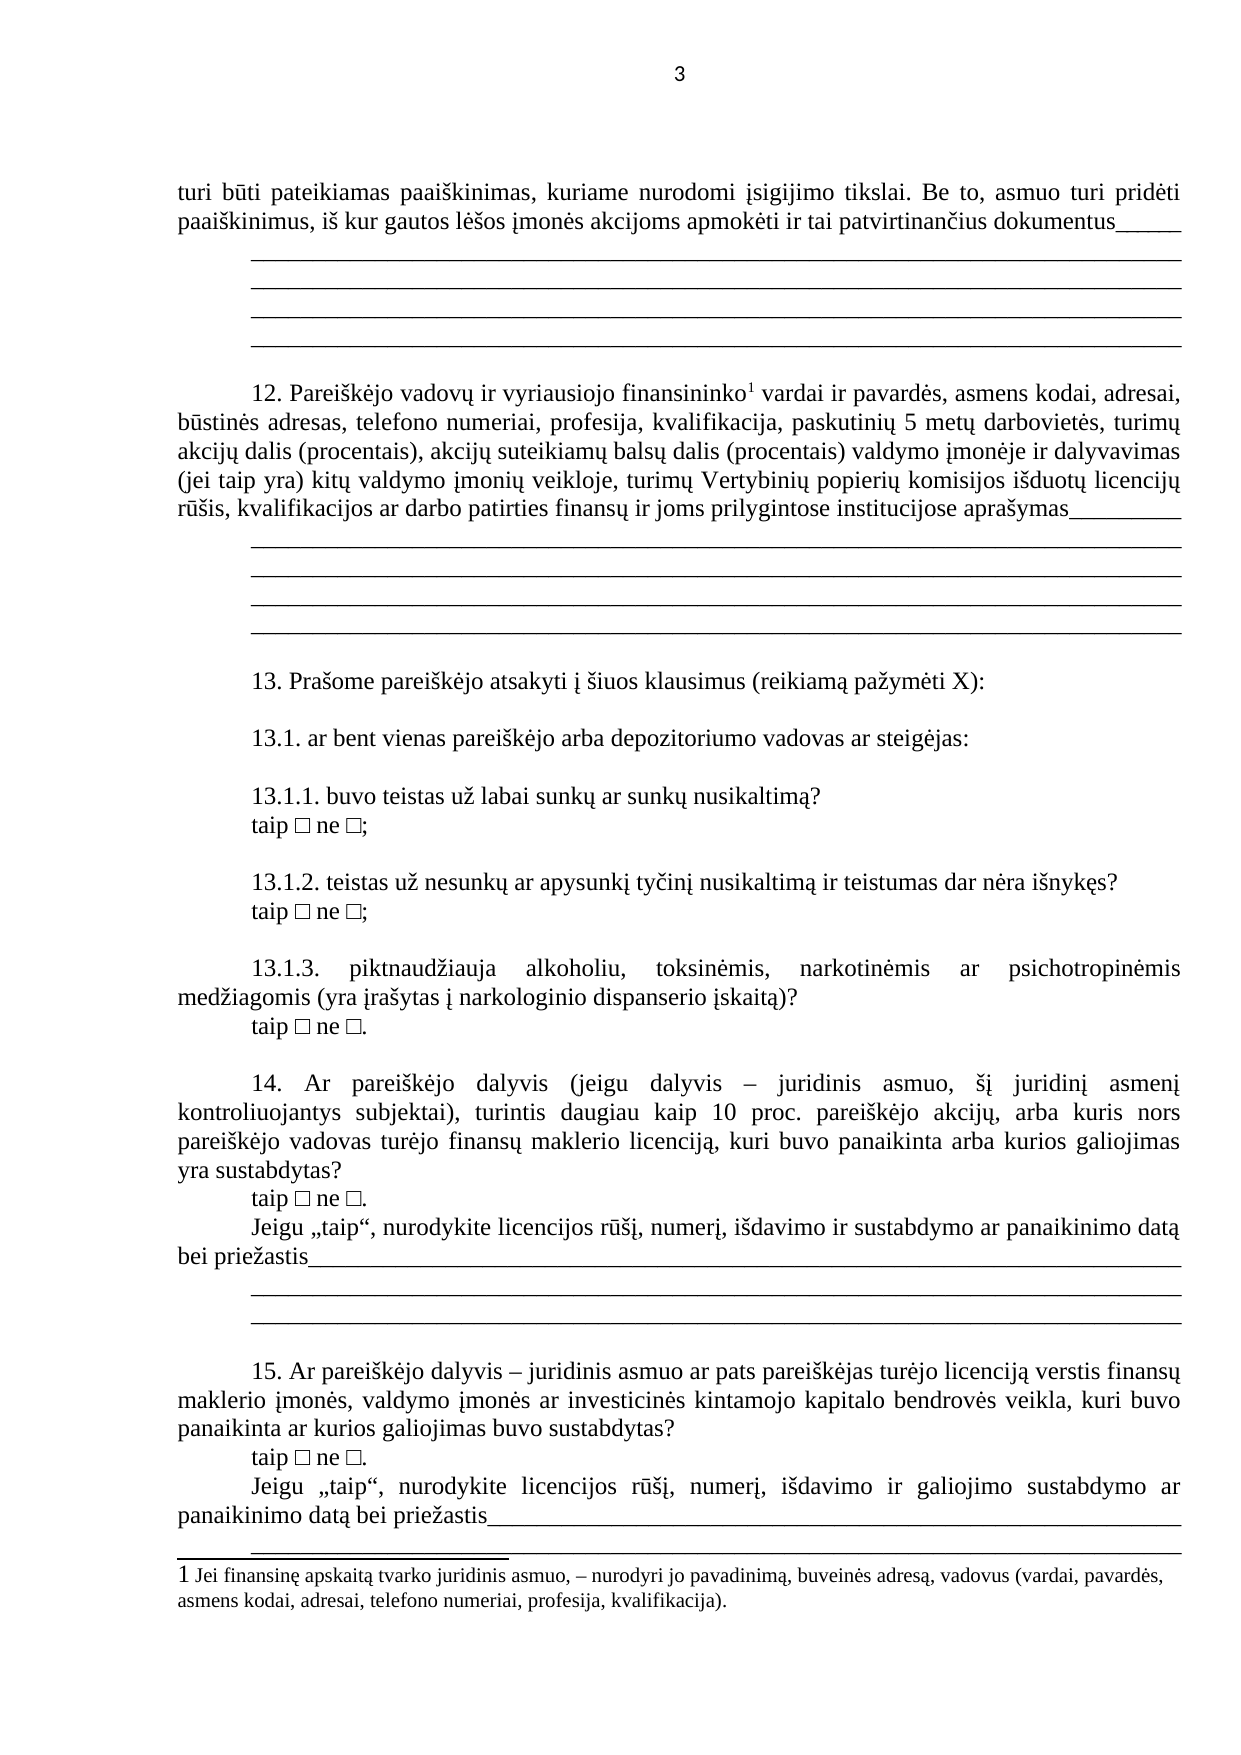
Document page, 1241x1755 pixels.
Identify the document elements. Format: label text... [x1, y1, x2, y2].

text 13.1.3. piktnaudžiauja alkoholiu, toksinėmis, narkotinėmis ar psichotropinėmis medžiagomis (yra įrašytas į narkologinio dispanserio įskaitą)? [177, 953, 1181, 1011]
text Jeigu „taip“, nurodykite licencijos rūšį, numerį, išdavimo ir galiojimo sustabdymo ar panaikinimo datą bei priežastis [177, 1471, 1181, 1528]
text taip □ ne □. [177, 1442, 1181, 1471]
text 12. Pareiškėjo vadovų ir vyriausiojo finansininko vardai ir pavardės, asmens kodai, adresai, būstinės adresas, telefono numeriai, profesija, kvalifikacija, paskutinių 5 metų darbovietės, turimų akcijų dalis (procentais), akcijų suteikiamų balsų dalis (procentais) valdymo įmonėje ir dalyvavimas (jei taip yra) kitų valdymo įmonių veikloje, turimų Vertybinių popierių komisijos išduotų licencijų rūšis, kvalifikacijos ar darbo patirties finansų ir joms prilygintose institucijose aprašymas [177, 378, 1181, 522]
text 15. Ar pareiškėjo dalyvis – juridinis asmuo ar pats pareiškėjas turėjo licenciją verstis finansų maklerio įmonės, valdymo įmonės ar investicinės kintamojo kapitalo bendrovės veikla, kuri buvo panaikinta ar kurios galiojimas buvo sustabdytas? [177, 1356, 1181, 1442]
text 13.1. ar bent vienas pareiškėjo arba depozitoriumo vadovas ar steigėjas: [177, 723, 1181, 752]
text taip □ ne □. [177, 1183, 1181, 1212]
text taip □ ne □; [177, 896, 1181, 925]
text turi būti pateikiamas paaiškinimas, kuriame nurodomi įsigijimo tikslai. Be to, asmuo turi pridėti paaiškinimus, iš kur gautos lėšos įmonės akcijoms apmokėti ir tai patvirtinančius dokumentus [177, 177, 1181, 235]
text 14. Ar pareiškėjo dalyvis (jeigu dalyvis – juridinis asmuo, šį juridinį asmenį kontroliuojantys subjektai), turintis daugiau kaip 10 proc. pareiškėjo akcijų, arba kuris nors pareiškėjo vadovas turėjo finansų maklerio licenciją, kuri buvo panaikinta arba kurios galiojimas yra sustabdytas? [177, 1068, 1181, 1183]
text Jei finansinę apskaitą tvarko juridinis asmuo, – nurodyri jo pavadinimą, buveinės adresą, vadovus (vardai, pavardės, asmens kodai, adresai, telefono numeriai, profesija, kvalifikacija). [177, 1559, 1181, 1612]
text taip □ ne □. [177, 1011, 1181, 1040]
text 13.1.1. buvo teistas už labai sunkų ar sunkų nusikaltimą? [177, 781, 1181, 810]
text taip □ ne □; [177, 810, 1181, 838]
text 13.1.2. teistas už nesunkų ar apysunkį tyčinį nusikaltimą ir teistumas dar nėra išnykęs? [177, 867, 1181, 896]
text 13. Prašome pareiškėjo atsakyti į šiuos klausimus (reikiamą pažymėti X): [177, 666, 1181, 695]
text Jeigu „taip“, nurodykite licencijos rūšį, numerį, išdavimo ir sustabdymo ar panaikinimo datą bei priežastis [177, 1212, 1181, 1270]
